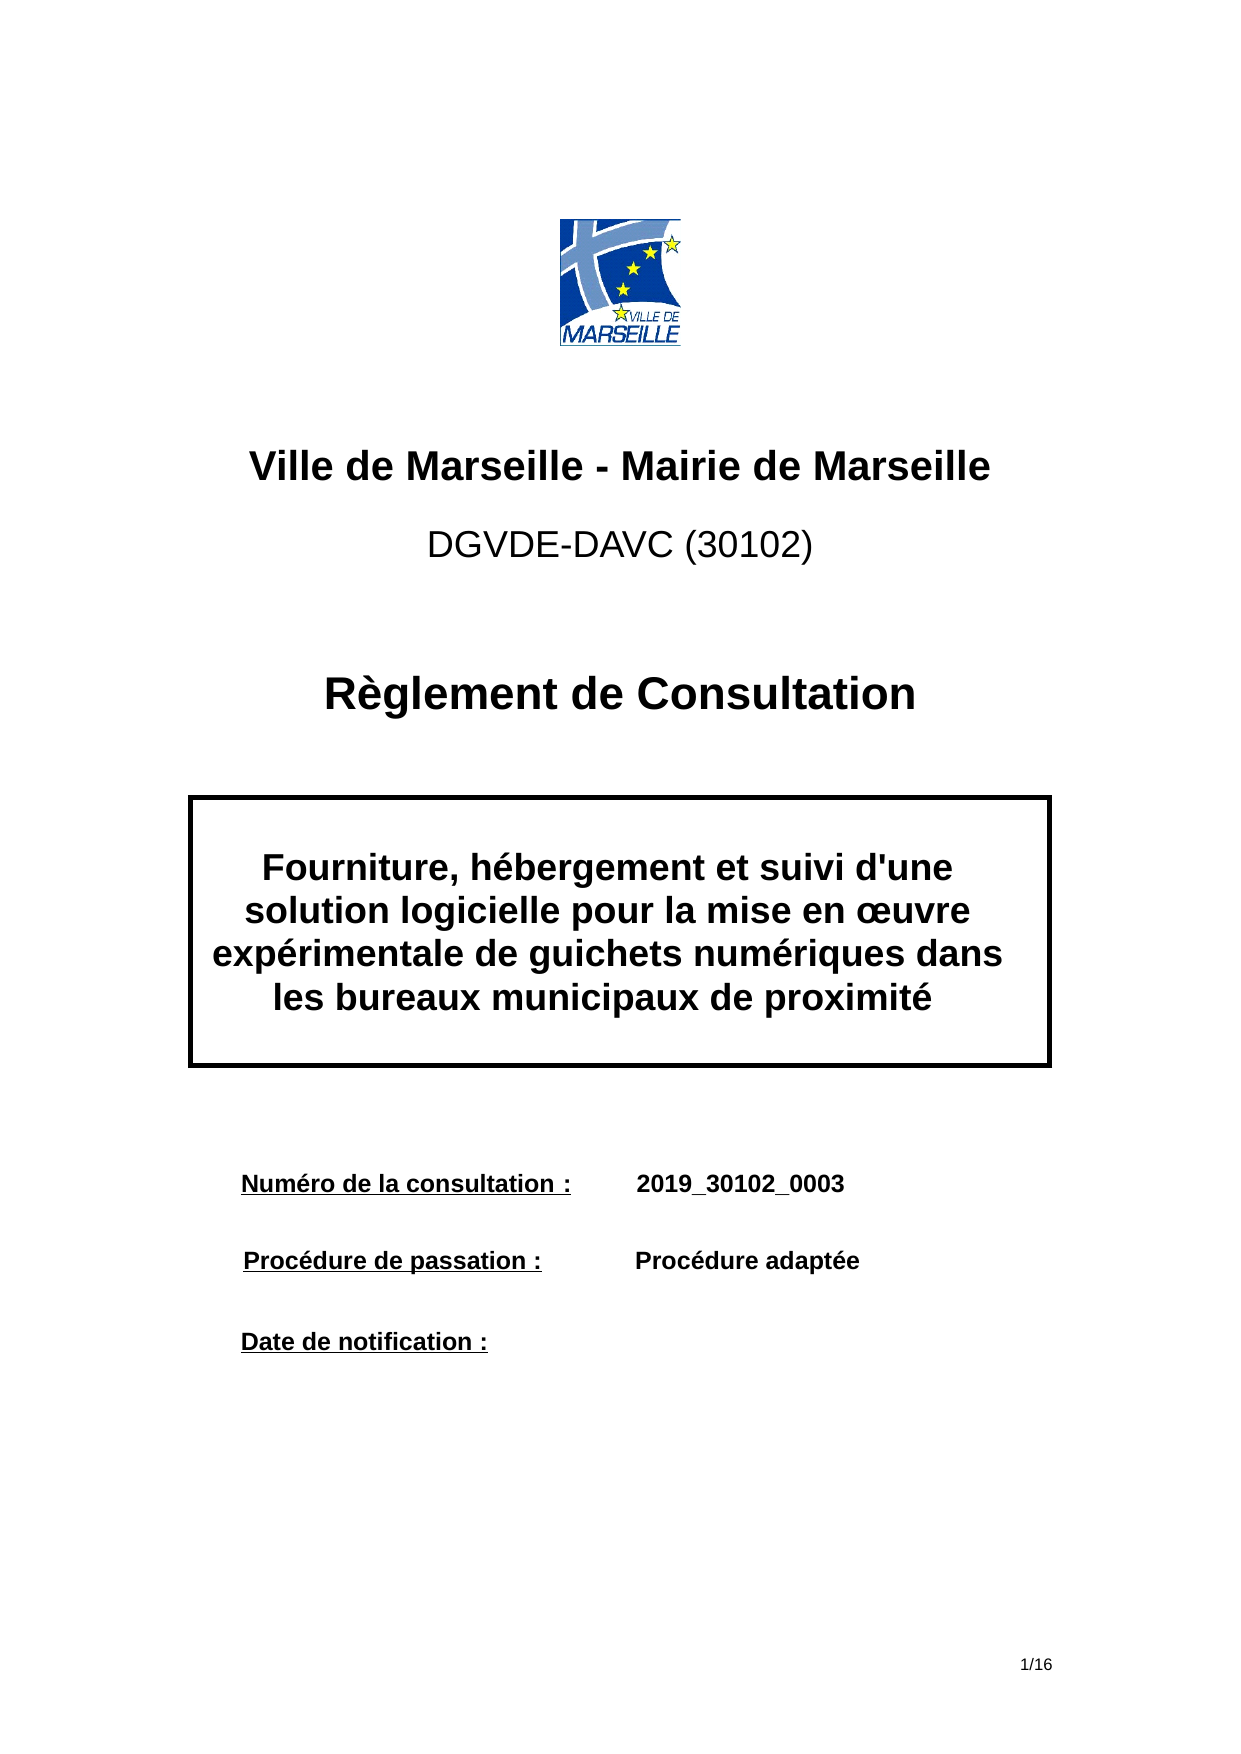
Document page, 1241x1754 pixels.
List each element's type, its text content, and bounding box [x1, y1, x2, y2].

text Fourniture, hébergement et suivi d'une solution logicielle pour la mise en œuvre expérimentale de guichets numériques dans les bureaux municipaux de proximité [193, 838, 1047, 1018]
text Date de notification : [241, 1327, 1052, 1356]
text DGVDE-DAVC (30102) [188, 523, 1052, 566]
text Ville de Marseille - Mairie de Marseille [188, 441, 1052, 489]
text Numéro de la consultation : 2019_30102_0003 [241, 1169, 1052, 1198]
text Procédure de passation : Procédure adaptée [243, 1246, 1052, 1274]
text Règlement de Consultation [188, 667, 1052, 719]
